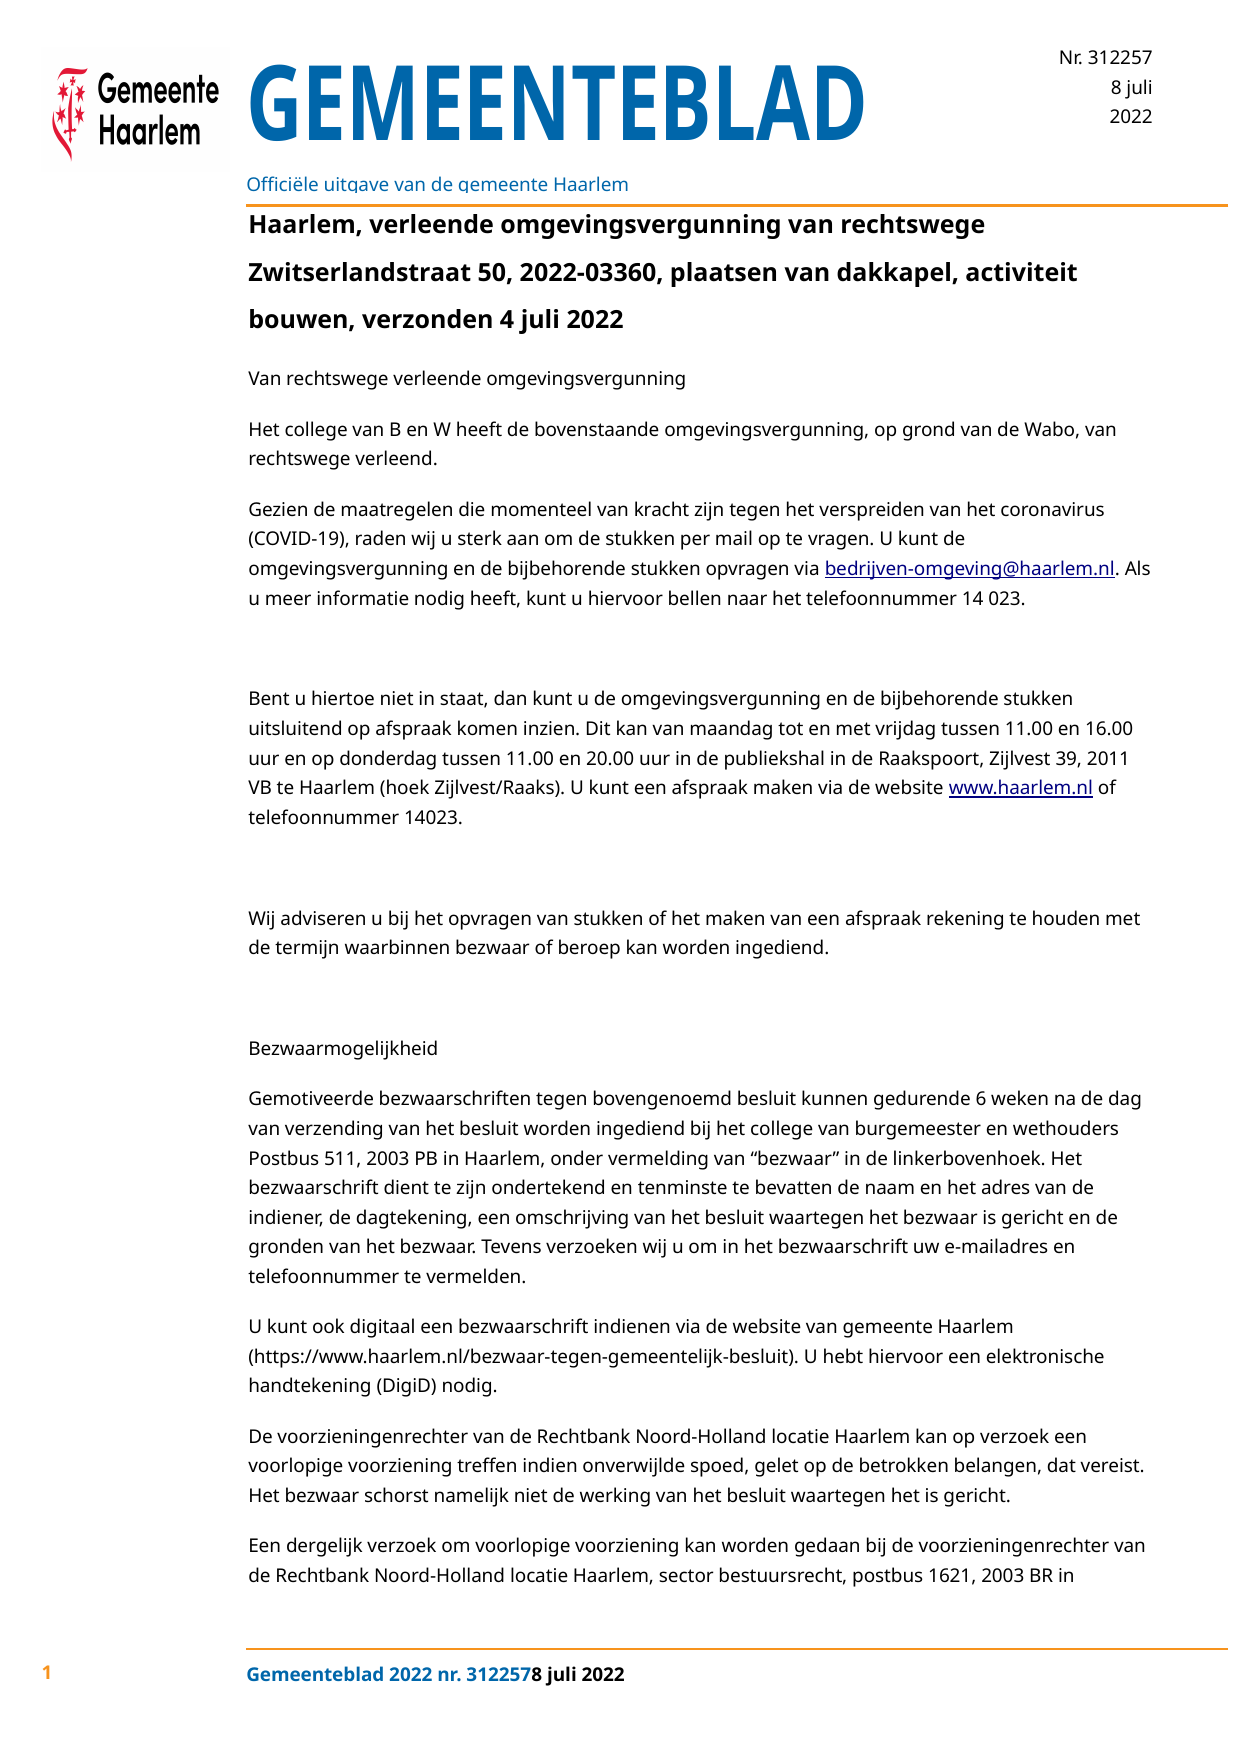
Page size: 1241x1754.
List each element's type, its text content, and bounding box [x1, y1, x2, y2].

text Het college van B en W heeft de bovenstaande omgevingsvergunning, op grond van de Wabo, van rechtswege verleend. [248, 416, 1152, 471]
text Bent u hiertoe niet in staat, dan kunt u de omgevingsvergunning en de bijbehorende stukken uitsluitend op afspraak komen inzien. Dit kan van maandag tot en met vrijdag tussen 11.00 en 16.00 uur en op donderdag tussen 11.00 en 20.00 uur in de publiekshal in de Raakspoort, Zijlvest 39, 2011 VB te Haarlem (hoek Zijlvest/Raaks). U kunt een afspraak maken via de website www.haarlem.nl of telefoonnummer 14023. [248, 686, 1152, 829]
picture [41, 47, 231, 172]
text Gemotiveerde bezwaarschriften tegen bovengenoemd besluit kunnen gedurende 6 weken na de dag van verzending van het besluit worden ingediend bij het college van burgemeester en wethouders Postbus 511, 2003 PB in Haarlem, onder vermelding van “bezwaar” in de linkerbovenhoek. Het bezwaarschrift dient te zijn ondertekend en tenminste te bevatten de naam en het adres van de indiener, de dagtekening, een omschrijving van het besluit waartegen het bezwaar is gericht en de gronden van het bezwaar. Tevens verzoeken wij u om in het bezwaarschrift uw e-mailadres en telefoonnummer te vermelden. [248, 1086, 1152, 1289]
text Een dergelijk verzoek om voorlopige voorziening kan worden gedaan bij de voorzieningenrechter van de Rechtbank Noord-Holland locatie Haarlem, sector bestuursrecht, postbus 1621, 2003 BR in [248, 1533, 1152, 1588]
text De voorzieningenrechter van de Rechtbank Noord-Holland locatie Haarlem kan op verzoek een voorlopige voorziening treffen indien onverwijlde spoed, gelet op de betrokken belangen, dat vereist. Het bezwaar schorst namelijk niet de werking van het besluit waartegen het is gericht. [248, 1423, 1152, 1508]
text Van rechtswege verleende omgevingsvergunning [248, 366, 1152, 391]
text Haarlem, verleende omgevingsvergunning van rechtswege Zwitserlandstraat 50, 2022-03360, plaatsen van dakkapel, activiteit bouwen, verzonden 4 juli 2022 [248, 207, 1152, 336]
text Bezwaarmogelijkheid [248, 1035, 1152, 1061]
text Wij adviseren u bij het opvragen van stukken of het maken van een afspraak rekening te houden met de termijn waarbinnen bezwaar of beroep kan worden ingediend. [248, 905, 1152, 960]
text U kunt ook digitaal een bezwaarschrift indienen via de website van gemeente Haarlem (https://www.haarlem.nl/bezwaar-tegen-gemeentelijk-besluit). U hebt hiervoor een elektronische handtekening (DigiD) nodig. [248, 1313, 1152, 1398]
text Gezien de maatregelen die momenteel van kracht zijn tegen het verspreiden van het coronavirus (COVID-19), raden wij u sterk aan om de stukken per mail op te vragen. U kunt de omgevingsvergunning en de bijbehorende stukken opvragen via bedrijven-omgeving@haarlem.nl. Als u meer informatie nodig heeft, kunt u hiervoor bellen naar het telefoonnummer 14 023. [248, 496, 1152, 610]
